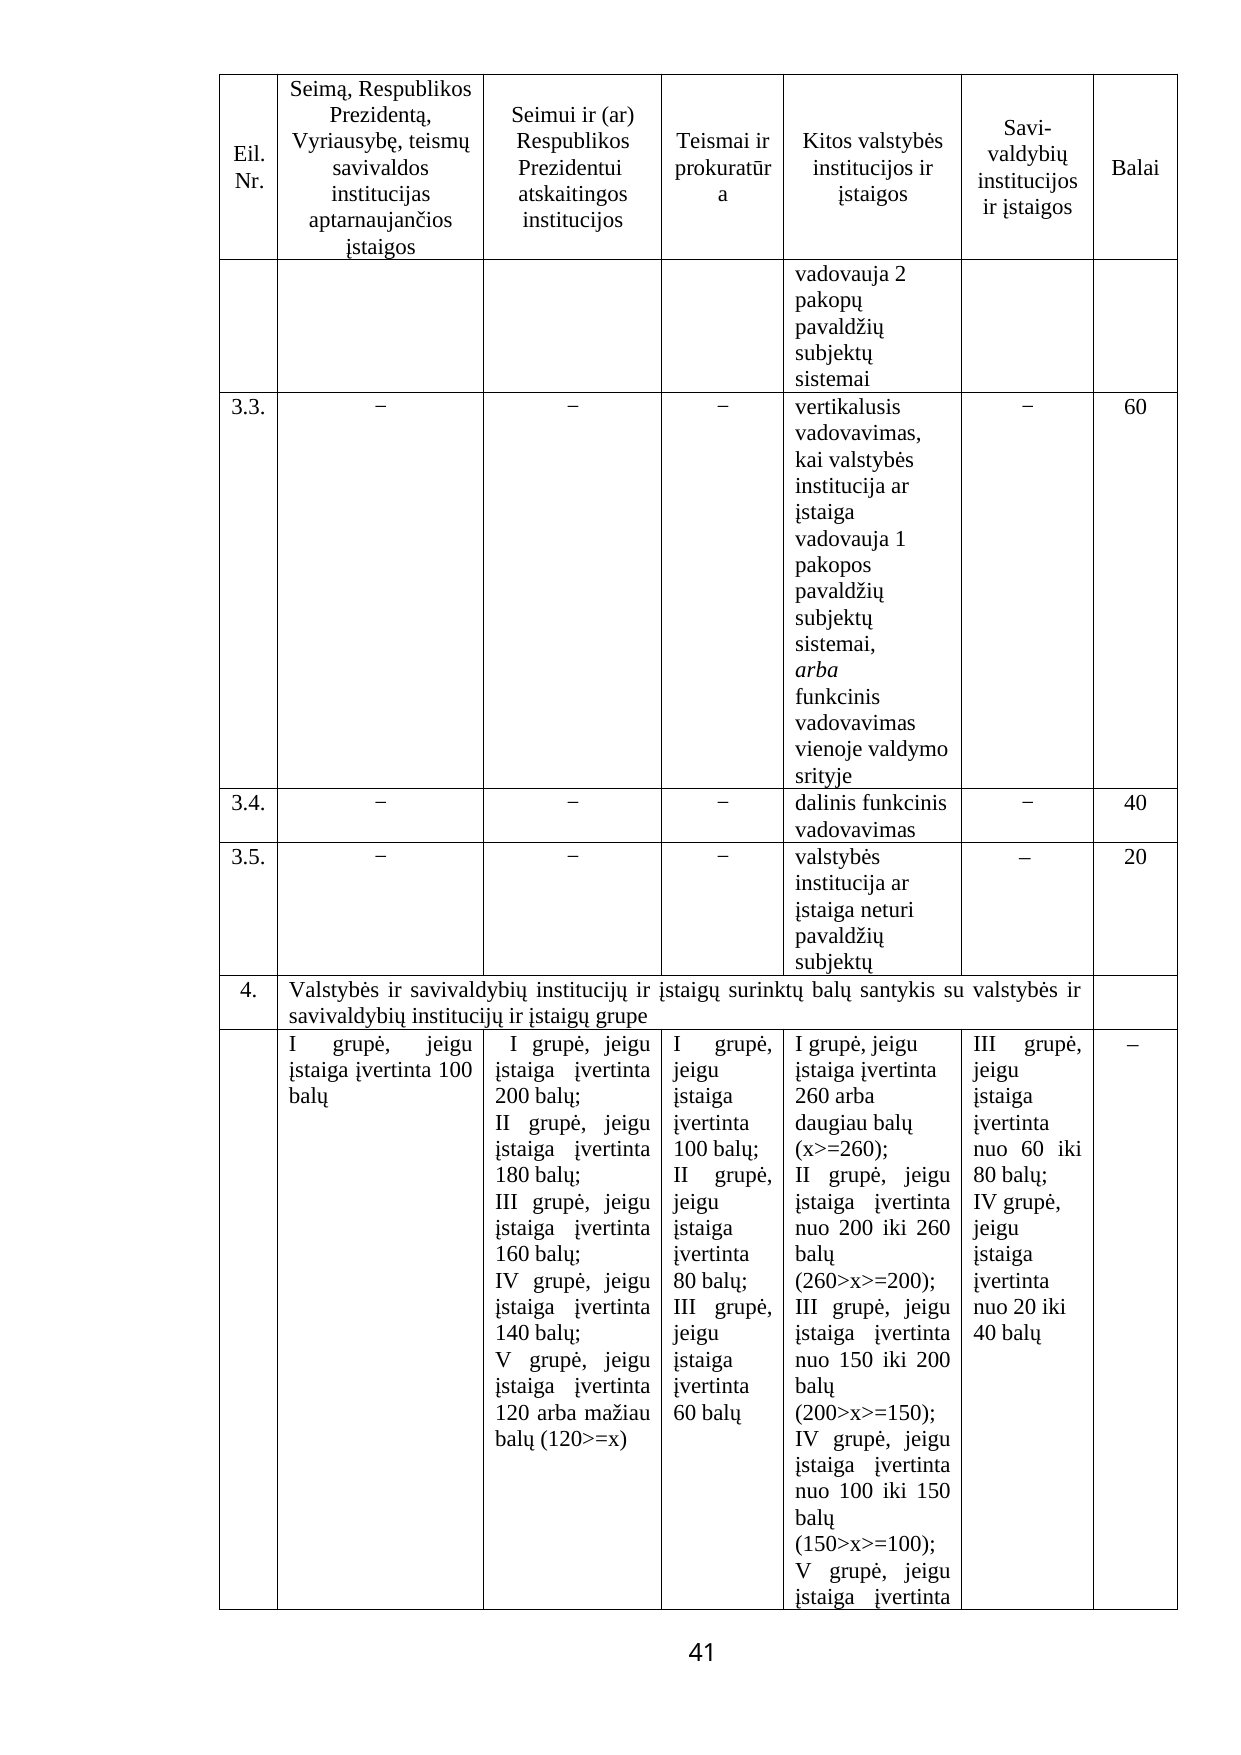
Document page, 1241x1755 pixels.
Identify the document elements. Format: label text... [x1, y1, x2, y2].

table_cell 60 [1094, 393, 1177, 788]
table_cell − [962, 789, 1093, 842]
table_cell − [278, 789, 483, 842]
table_header Teismai ir prokuratūra [662, 75, 783, 259]
table_cell I grupė, jeigu įstaiga įvertinta 100 balų [278, 1030, 483, 1609]
table_cell I grupė, jeigu įstaiga įvertinta 260 arba daugiau balų (x>=260); II grupė, jeigu įstaiga įvertinta nuo 200 iki 260 balų (260>x>=200); III grupė, jeigu įstaiga įvertinta nuo 150 iki 200 balų (200>x>=150); IV grupė, jeigu įstaiga įvertinta nuo 100 iki 150 balų (150>x>=100); V grupė, jeigu įstaiga įvertinta [784, 1030, 961, 1609]
table_header Seimui ir (ar) Respublikos Prezidentui atskaitingos institucijos [484, 75, 661, 259]
table_cell 20 [1094, 843, 1177, 975]
table_cell valstybės institucija ar įstaiga neturi pavaldžių subjektų [784, 843, 961, 975]
table_cell [484, 260, 661, 392]
table_header Balai [1094, 75, 1177, 259]
table_cell 4. [220, 976, 277, 1028]
table_cell vertikalusis vadovavimas, kai valstybės institucija ar įstaiga vadovauja 1 pakopos pavaldžių subjektų sistemai, arba funkcinis vadovavimas vienoje valdymo srityje [784, 393, 961, 788]
table_cell – [1094, 1030, 1177, 1609]
table_cell I grupė, jeigu įstaiga įvertinta 200 balų; II grupė, jeigu įstaiga įvertinta 180 balų; III grupė, jeigu įstaiga įvertinta 160 balų; IV grupė, jeigu įstaiga įvertinta 140 balų; V grupė, jeigu įstaiga įvertinta 120 arba mažiau balų (120>=x) [484, 1030, 661, 1609]
table_cell dalinis funkcinis vadovavimas [784, 789, 961, 842]
table_cell 40 [1094, 789, 1177, 842]
table_cell − [484, 789, 661, 842]
table_cell 3.5. [220, 843, 277, 975]
table_cell − [662, 789, 783, 842]
table_cell – [962, 843, 1093, 975]
table_header Seimą, Respublikos Prezidentą, Vyriausybę, teismų savivaldos institucijas aptarnaujančios įstaigos [278, 75, 483, 259]
table_cell − [484, 843, 661, 975]
table_header Kitos valstybės institucijos ir įstaigos [784, 75, 961, 259]
table_header Eil. Nr. [220, 75, 277, 259]
table_cell 3.4. [220, 789, 277, 842]
table_cell [1094, 976, 1177, 1028]
table_cell Valstybės ir savivaldybių institucijų ir įstaigų surinktų balų santykis su valstybės ir savivaldybių institucijų ir įstaigų grupe [278, 976, 1093, 1028]
table_cell − [278, 843, 483, 975]
table_cell [962, 260, 1093, 392]
table_cell I grupė, jeigu įstaiga įvertinta 100 balų; II grupė, jeigu įstaiga įvertinta 80 balų; III grupė, jeigu įstaiga įvertinta 60 balų [662, 1030, 783, 1609]
table_cell III grupė, jeigu įstaiga įvertinta nuo 60 iki 80 balų; IV grupė, jeigu įstaiga įvertinta nuo 20 iki 40 balų [962, 1030, 1093, 1609]
table_cell [1094, 260, 1177, 392]
table_cell − [662, 843, 783, 975]
table_cell − [962, 393, 1093, 788]
table_header Savi-valdybių institucijos ir įstaigos [962, 75, 1093, 259]
table_cell − [278, 393, 483, 788]
table_cell − [484, 393, 661, 788]
table_cell vadovauja 2 pakopų pavaldžių subjektų sistemai [784, 260, 961, 392]
table_cell [278, 260, 483, 392]
table_cell [220, 1030, 277, 1609]
table_cell [662, 260, 783, 392]
table_cell 3.3. [220, 393, 277, 788]
table_cell [220, 260, 277, 392]
table_cell − [662, 393, 783, 788]
